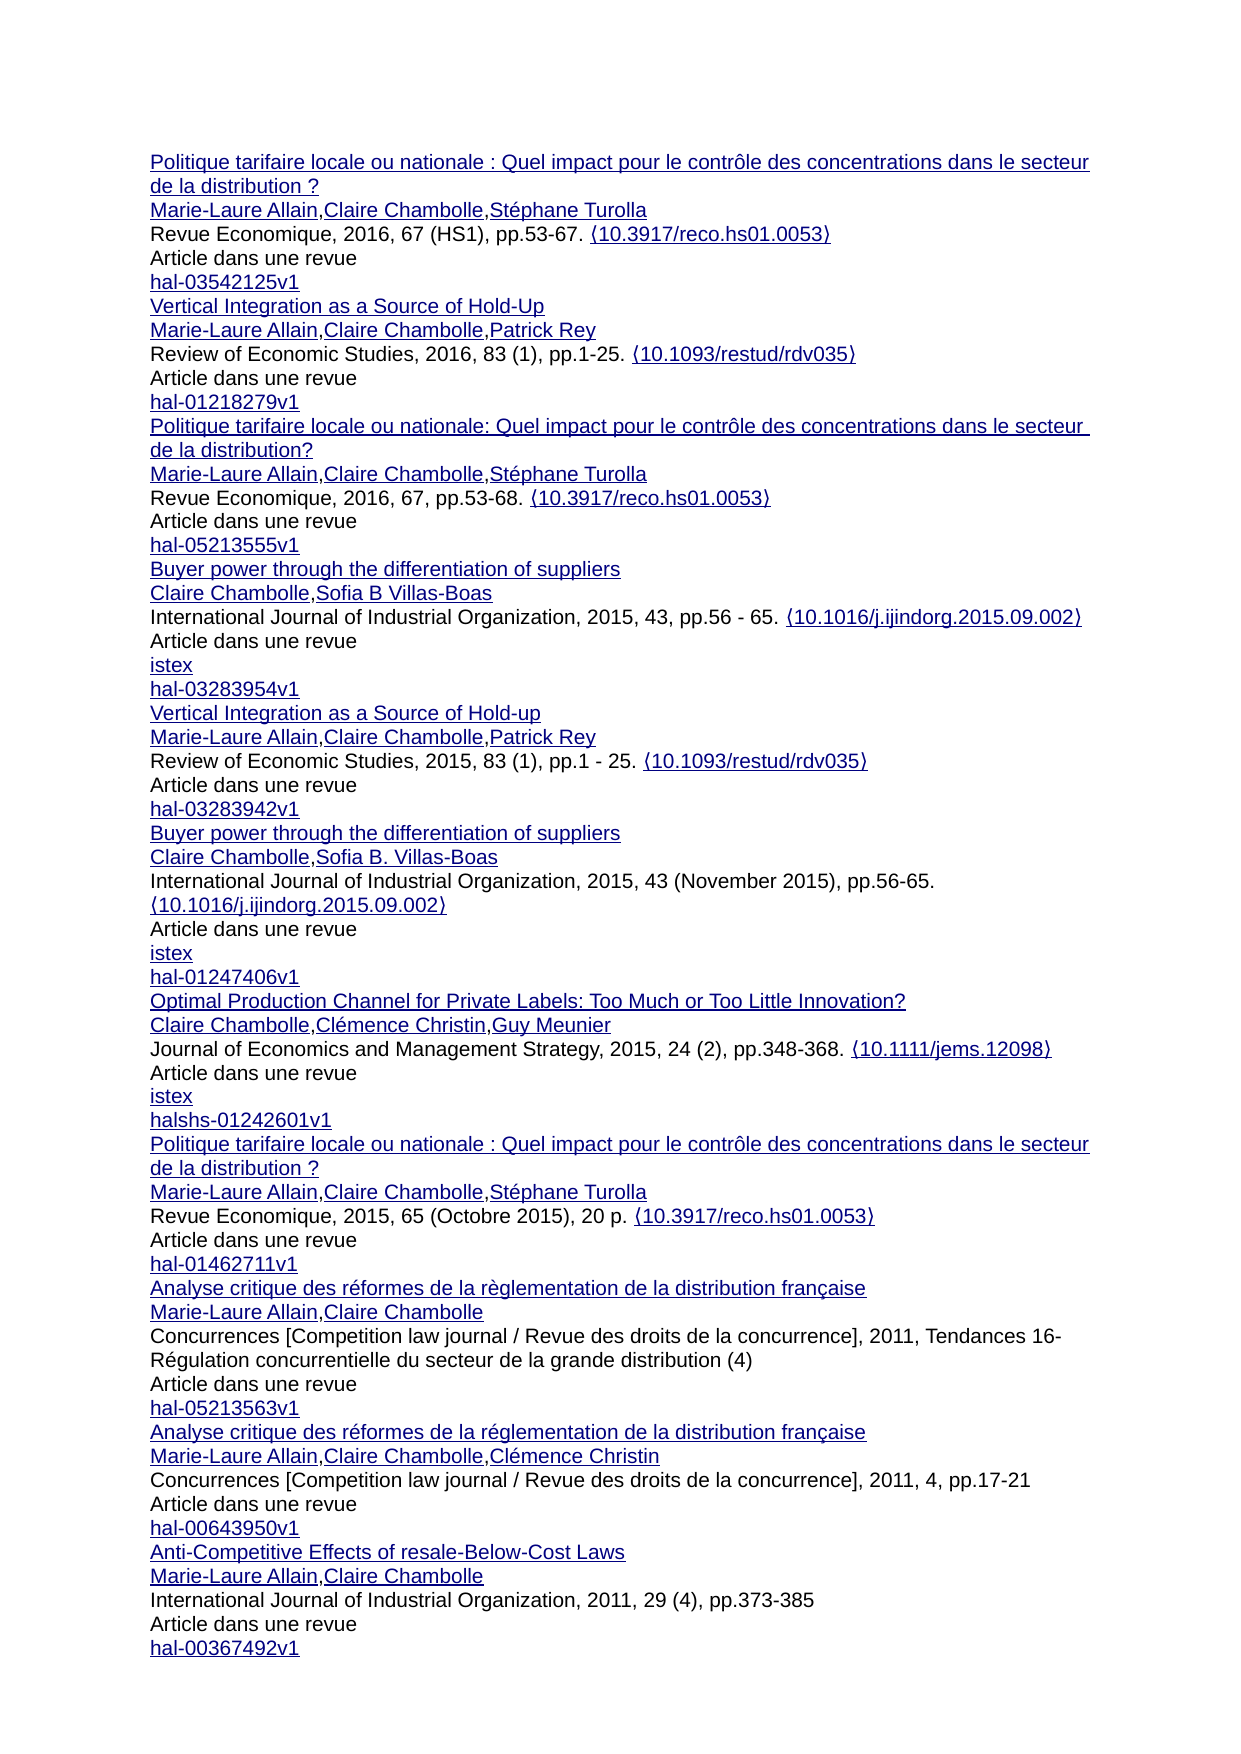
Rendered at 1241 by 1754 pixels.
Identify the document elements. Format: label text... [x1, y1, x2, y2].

table_cell Buyer power through the differentiation of suppliers Claire Chambolle,Sofia B. Villas-Boas International Journal of Industrial Organization, 2015, 43 (November 2015), pp.56-65. ⟨10.1016/j.ijindorg.2015.09.002⟩ Article dans une revue istex hal-01247406v1 [150, 821, 1090, 988]
table_cell de la distribution ? Marie-Laure Allain,Claire Chambolle,Stéphane Turolla Revue Economique, 2015, 65 (Octobre 2015), 20 p. ⟨10.3917/reco.hs01.0053⟩ Article dans une revue hal-01462711v1 [150, 1154, 1090, 1276]
table_cell Politique tarifaire locale ou nationale: Quel impact pour le contrôle des concentrations dans le secteur [150, 414, 1090, 434]
table_cell Politique tarifaire locale ou nationale : Quel impact pour le contrôle des concentrations dans le secteur [150, 150, 1090, 171]
table_cell Politique tarifaire locale ou nationale : Quel impact pour le contrôle des concentrations dans le secteur [150, 1132, 1090, 1153]
table_cell Optimal Production Channel for Private Labels: Too Much or Too Little Innovation? Claire Chambolle,Clémence Christin,Guy Meunier Journal of Economics and Management Strategy, 2015, 24 (2), pp.348-368. ⟨10.1111/jems.12098⟩ Article dans une revue istex halshs-01242601v1 [150, 989, 1090, 1132]
table_cell Analyse critique des réformes de la réglementation de la distribution française Marie-Laure Allain,Claire Chambolle,Clémence Christin Concurrences [Competition law journal / Revue des droits de la concurrence], 2011, 4, pp.17-21 Article dans une revue hal-00643950v1 [150, 1420, 1090, 1539]
table_cell de la distribution ? Marie-Laure Allain,Claire Chambolle,Stéphane Turolla Revue Economique, 2016, 67 (HS1), pp.53-67. ⟨10.3917/reco.hs01.0053⟩ Article dans une revue hal-03542125v1 [150, 172, 1090, 294]
table_cell Anti-Competitive Effects of resale-Below-Cost Laws Marie-Laure Allain,Claire Chambolle International Journal of Industrial Organization, 2011, 29 (4), pp.373-385 Article dans une revue hal-00367492v1 [150, 1540, 1090, 1659]
table_cell Vertical Integration as a Source of Hold-Up Marie-Laure Allain,Claire Chambolle,Patrick Rey Review of Economic Studies, 2016, 83 (1), pp.1-25. ⟨10.1093/restud/rdv035⟩ Article dans une revue hal-01218279v1 [150, 294, 1090, 413]
table_cell Vertical Integration as a Source of Hold-up Marie-Laure Allain,Claire Chambolle,Patrick Rey Review of Economic Studies, 2015, 83 (1), pp.1 - 25. ⟨10.1093/restud/rdv035⟩ Article dans une revue hal-03283942v1 [150, 701, 1090, 821]
table_cell Buyer power through the differentiation of suppliers Claire Chambolle,Sofia B Villas-Boas International Journal of Industrial Organization, 2015, 43, pp.56 - 65. ⟨10.1016/j.ijindorg.2015.09.002⟩ Article dans une revue istex hal-03283954v1 [150, 557, 1090, 701]
table_cell Analyse critique des réformes de la règlementation de la distribution française Marie-Laure Allain,Claire Chambolle Concurrences [Competition law journal / Revue des droits de la concurrence], 2011, Tendances 16- Régulation concurrentielle du secteur de la grande distribution (4) Article dans une revue hal-05213563v1 [150, 1276, 1090, 1420]
table_cell de la distribution? Marie-Laure Allain,Claire Chambolle,Stéphane Turolla Revue Economique, 2016, 67, pp.53-68. ⟨10.3917/reco.hs01.0053⟩ Article dans une revue hal-05213555v1 [150, 436, 1090, 557]
